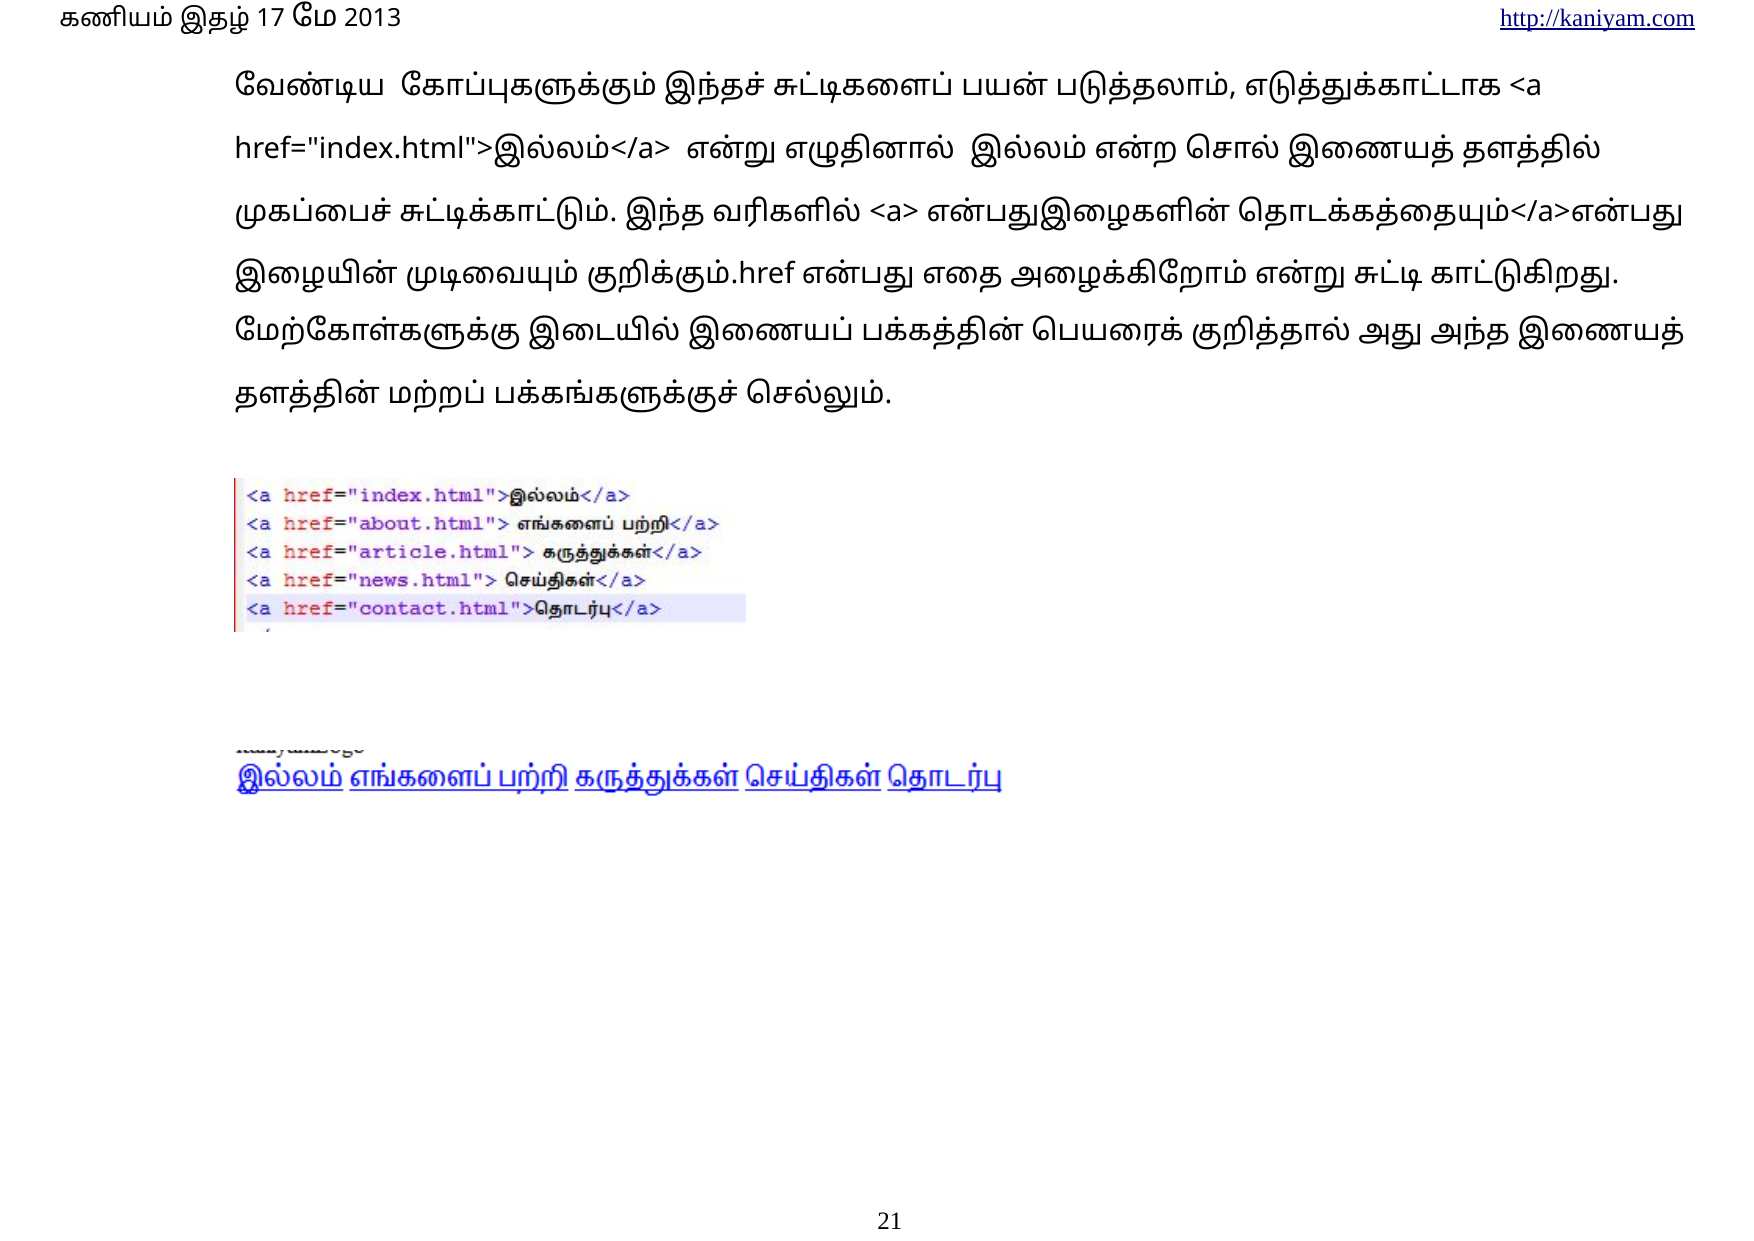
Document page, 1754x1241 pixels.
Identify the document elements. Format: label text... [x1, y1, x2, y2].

text வேண்டிய கோப்புகளுக்கும் இந்தச் சுட்டிகளைப் பயன் படுத்தலாம், எடுத்துக்காட்டாக <a href="index.html">இல்லம்</a> என்று எழுதினால் இல்லம் என்ற சொல் இணையத் தளத்தில் முகப்பைச் சுட்டிக்காட்டும். இந்த வரிகளில் <a> என்பதுஇழைகளின் தொடக்கத்தையும்</a>என்பது இழையின் முடிவையும் குறிக்கும்.href என்பது எதை அழைக்கிறோம் என்று சுட்டி காட்டுகிறது. மேற்கோள்களுக்கு இடையில் இணையப் பக்கத்தின் பெயரைக் குறித்தால் அது அந்த இணையத் தளத்தின் மற்றப் பக்கங்களுக்குச் செல்லும். [234, 64, 1695, 416]
picture [234, 478, 746, 632]
picture [234, 750, 1044, 818]
